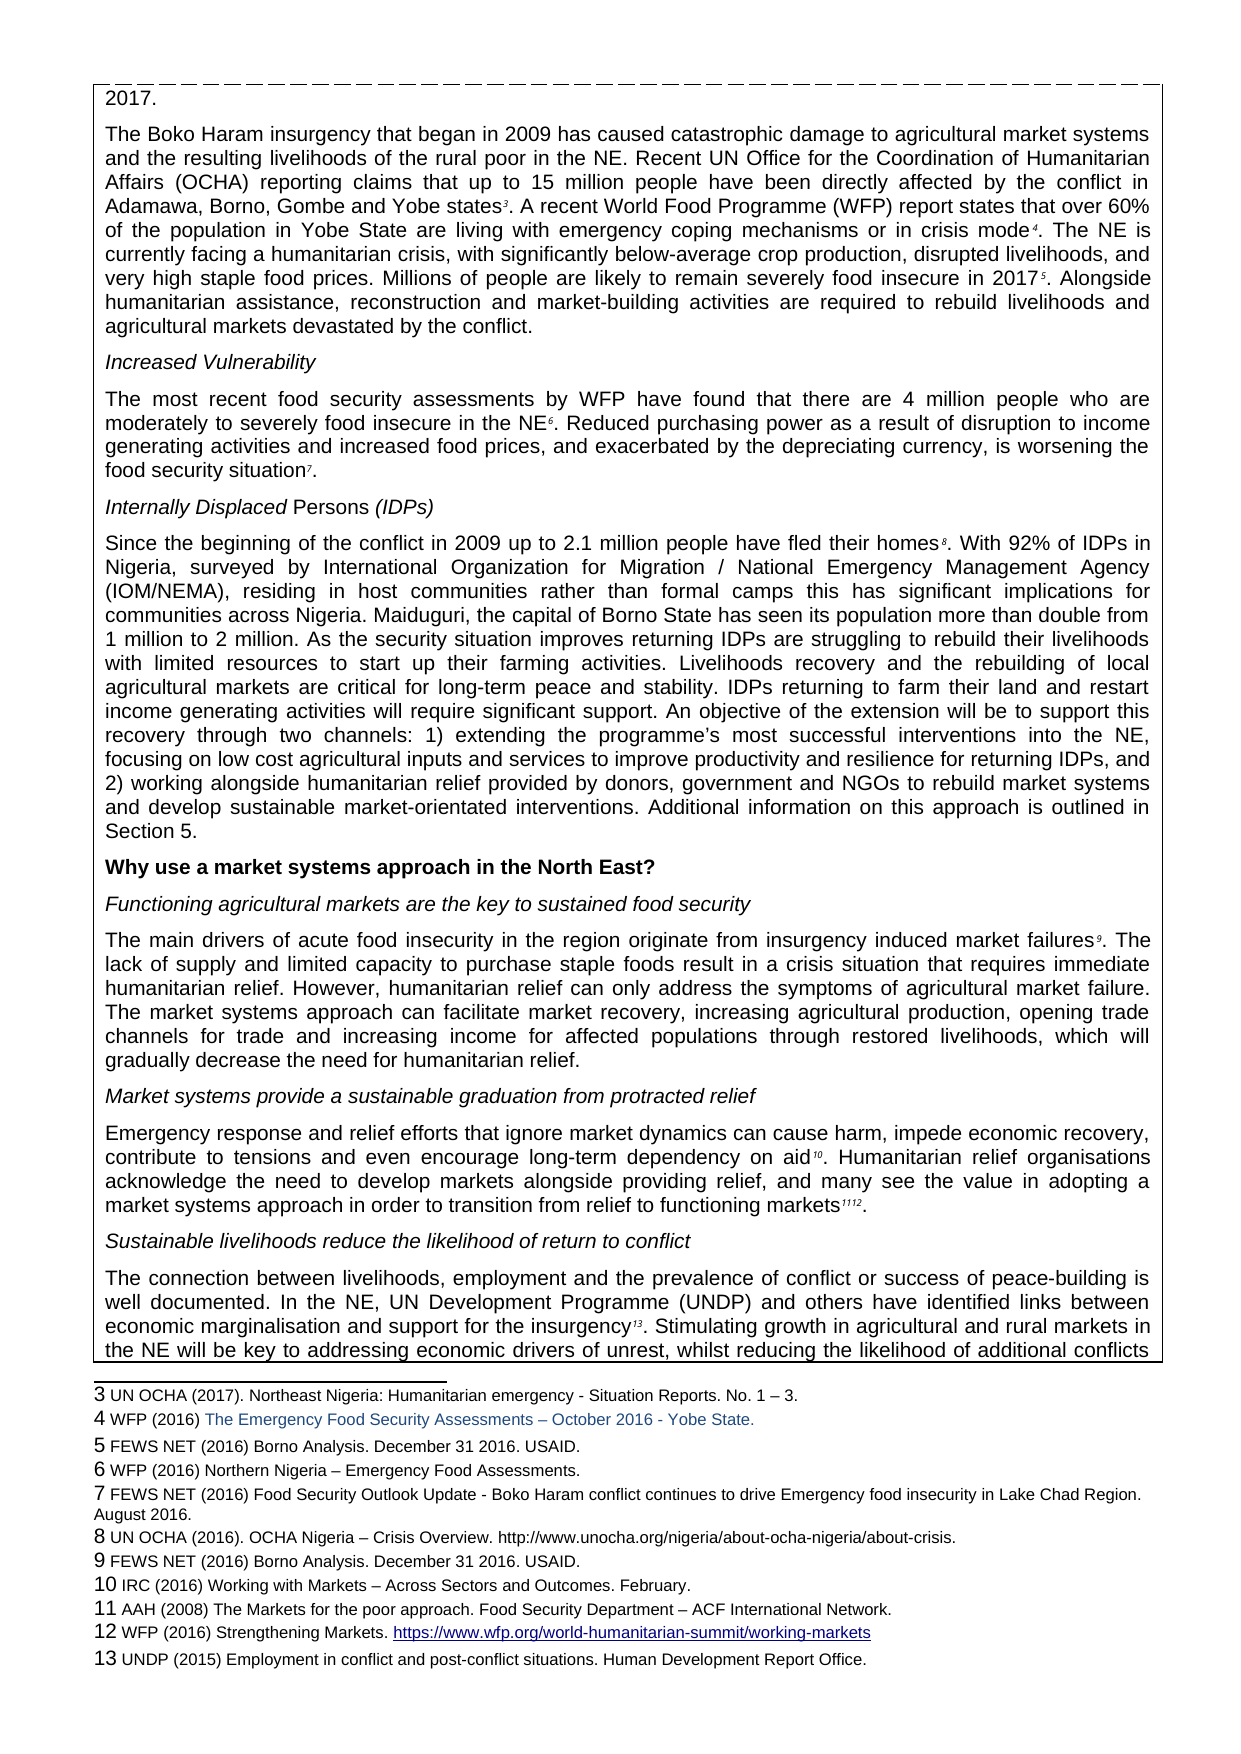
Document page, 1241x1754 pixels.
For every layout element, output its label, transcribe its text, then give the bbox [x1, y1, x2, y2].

table_cell 2017. The Boko Haram insurgency that began in 2009 has caused catastrophic damage to agricultural market systems and the resulting livelihoods of the rural poor in the NE. Recent UN Office for the Coordination of Humanitarian Affairs (OCHA) reporting claims that up to 15 million people have been directly affected by the conflict in Adamawa, Borno, Gombe and Yobe states. A recent World Food Programme (WFP) report states that over 60% of the population in Yobe State are living with emergency coping mechanisms or in crisis mode. The NE is currently facing a humanitarian crisis, with significantly below-average crop production, disrupted livelihoods, and very high staple food prices. Millions of people are likely to remain severely food insecure in 2017. Alongside humanitarian assistance, reconstruction and market-building activities are required to rebuild livelihoods and agricultural markets devastated by the conflict. Increased Vulnerability The most recent food security assessments by WFP have found that there are 4 million people who are moderately to severely food insecure in the NE. Reduced purchasing power as a result of disruption to income generating activities and increased food prices, and exacerbated by the depreciating currency, is worsening the food security situation. Internally Displaced Persons (IDPs) Since the beginning of the conflict in 2009 up to 2.1 million people have fled their homes. With 92% of IDPs in Nigeria, surveyed by International Organization for Migration / National Emergency Management Agency (IOM/NEMA), residing in host communities rather than formal camps this has significant implications for communities across Nigeria. Maiduguri, the capital of Borno State has seen its population more than double from 1 million to 2 million. As the security situation improves returning IDPs are struggling to rebuild their livelihoods with limited resources to start up their farming activities. Livelihoods recovery and the rebuilding of local agricultural markets are critical for long-term peace and stability. IDPs returning to farm their land and restart income generating activities will require significant support. An objective of the extension will be to support this recovery through two channels: 1) extending the programme’s most successful interventions into the NE, focusing on low cost agricultural inputs and services to improve productivity and resilience for returning IDPs, and 2) working alongside humanitarian relief provided by donors, government and NGOs to rebuild market systems and develop sustainable market-orientated interventions. Additional information on this approach is outlined in Section 5. Why use a market systems approach in the North East? Functioning agricultural markets are the key to sustained food security The main drivers of acute food insecurity in the region originate from insurgency induced market failures. The lack of supply and limited capacity to purchase staple foods result in a crisis situation that requires immediate humanitarian relief. However, humanitarian relief can only address the symptoms of agricultural market failure. The market systems approach can facilitate market recovery, increasing agricultural production, opening trade channels for trade and increasing income for affected populations through restored livelihoods, which will gradually decrease the need for humanitarian relief. Market systems provide a sustainable graduation from protracted relief Emergency response and relief efforts that ignore market dynamics can cause harm, impede economic recovery, contribute to tensions and even encourage long-term dependency on aid. Humanitarian relief organisations acknowledge the need to develop markets alongside providing relief, and many see the value in adopting a market systems approach in order to transition from relief to functioning markets. Sustainable livelihoods reduce the likelihood of return to conflict The connection between livelihoods, employment and the prevalence of conflict or success of peace-building is well documented. In the NE, UN Development Programme (UNDP) and others have identified links between economic marginalisation and support for the insurgency. Stimulating growth in agricultural and rural markets in the NE will be key to addressing economic drivers of unrest, whilst reducing the likelihood of additional conflicts [94, 84, 1162, 1361]
